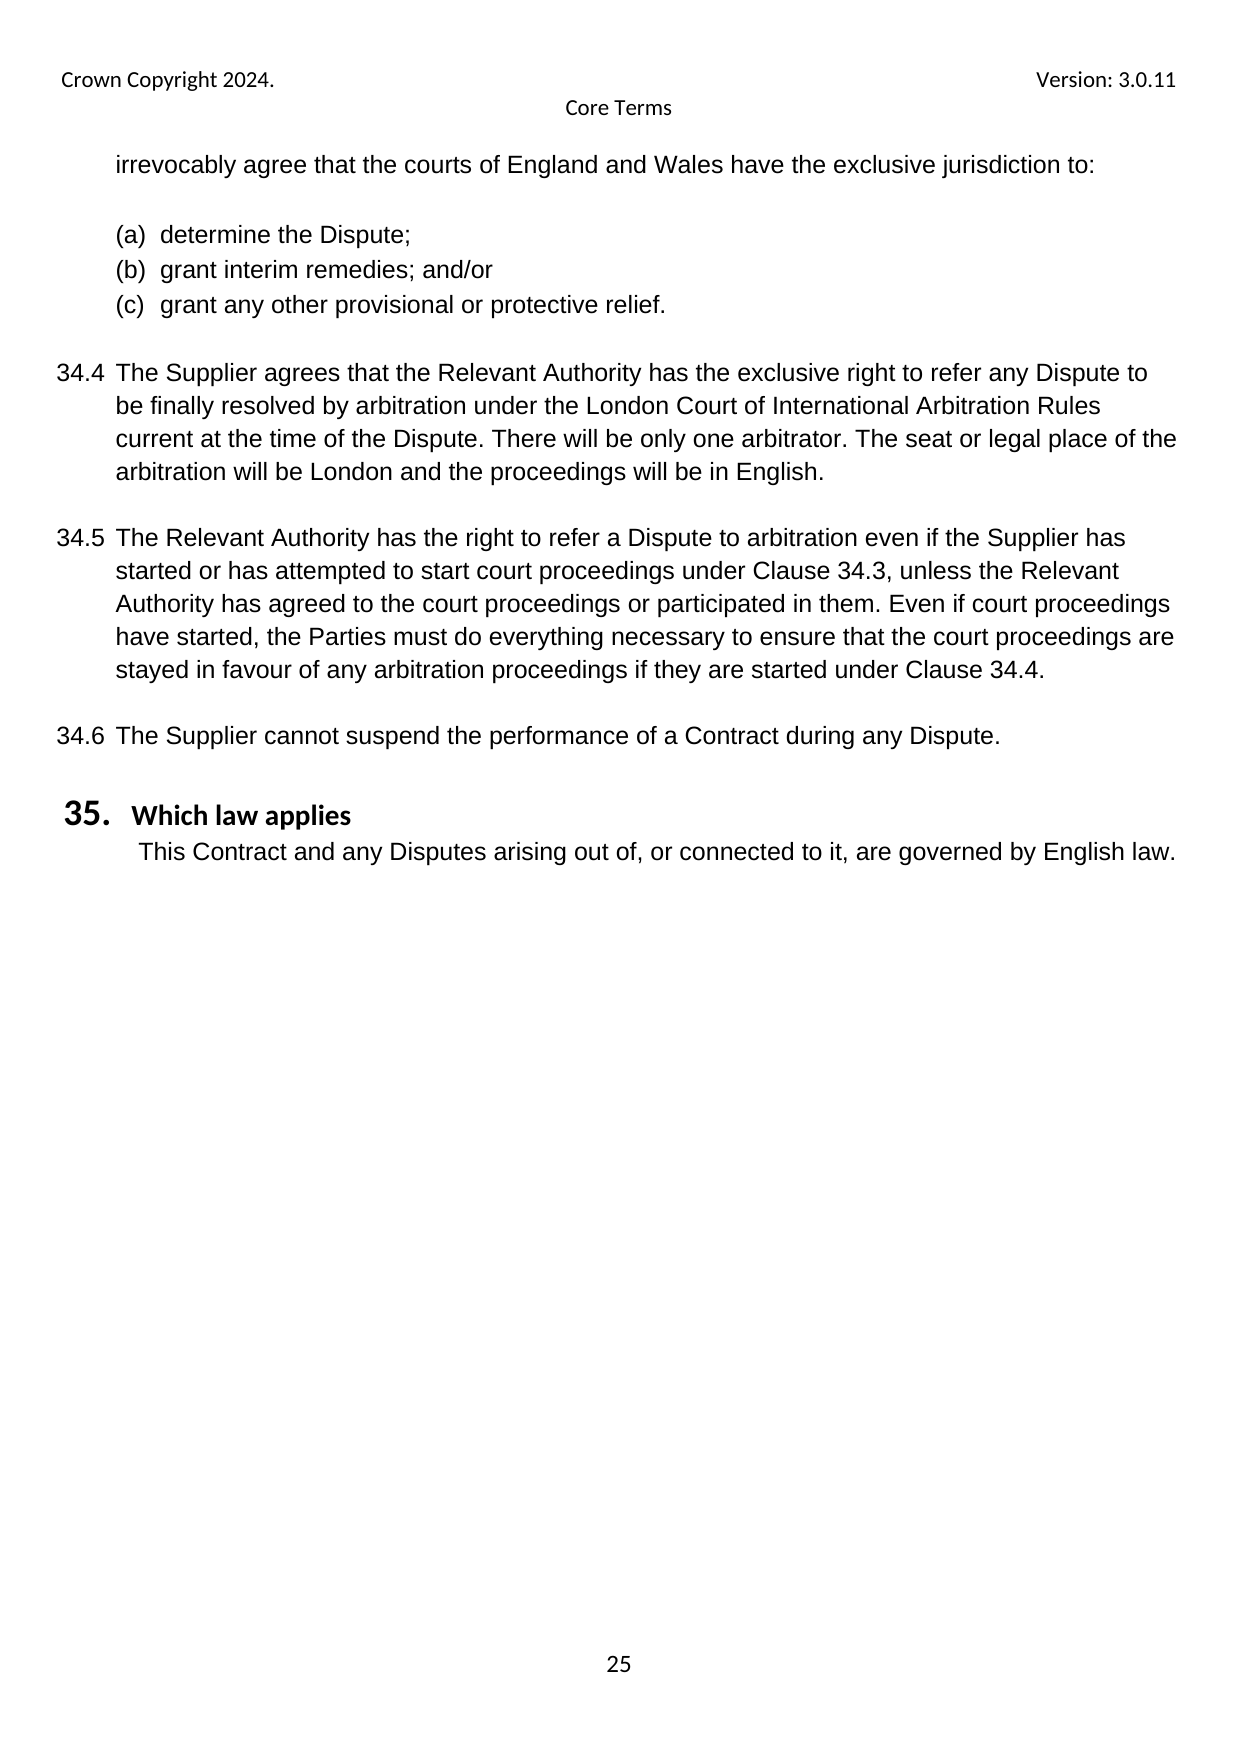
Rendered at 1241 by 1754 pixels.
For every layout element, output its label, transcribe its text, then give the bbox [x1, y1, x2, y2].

list The Supplier cannot suspend the performance of a Contract during any Dispute. [56, 721, 1181, 750]
list grant interim remedies; and/or [115, 255, 1181, 284]
subtitle Which law applies [63, 789, 1181, 835]
list The Supplier agrees that the Relevant Authority has the exclusive right to refer any Dispute to be finally resolved by arbitration under the London Court of International Arbitration Rules current at the time of the Dispute. There will be only one arbitrator. The seat or legal place of the arbitration will be London and the proceedings will be in English. [56, 358, 1181, 519]
list The Relevant Authority has the right to refer a Dispute to arbitration even if the Supplier has started or has attempted to start court proceedings under Clause 34.3, unless the Relevant Authority has agreed to the court proceedings or participated in them. Even if court proceedings have started, the Parties must do everything necessary to ensure that the court proceedings are stayed in favour of any arbitration proceedings if they are started under Clause 34.4. [56, 523, 1181, 717]
text This Contract and any Disputes arising out of, or connected to it, are governed by English law. [101, 837, 1181, 911]
list determine the Dispute; [115, 220, 1181, 248]
list irrevocably agree that the courts of England and Wales have the exclusive jurisdiction to: [56, 149, 1181, 178]
list grant any other provisional or protective relief. [115, 290, 1181, 352]
